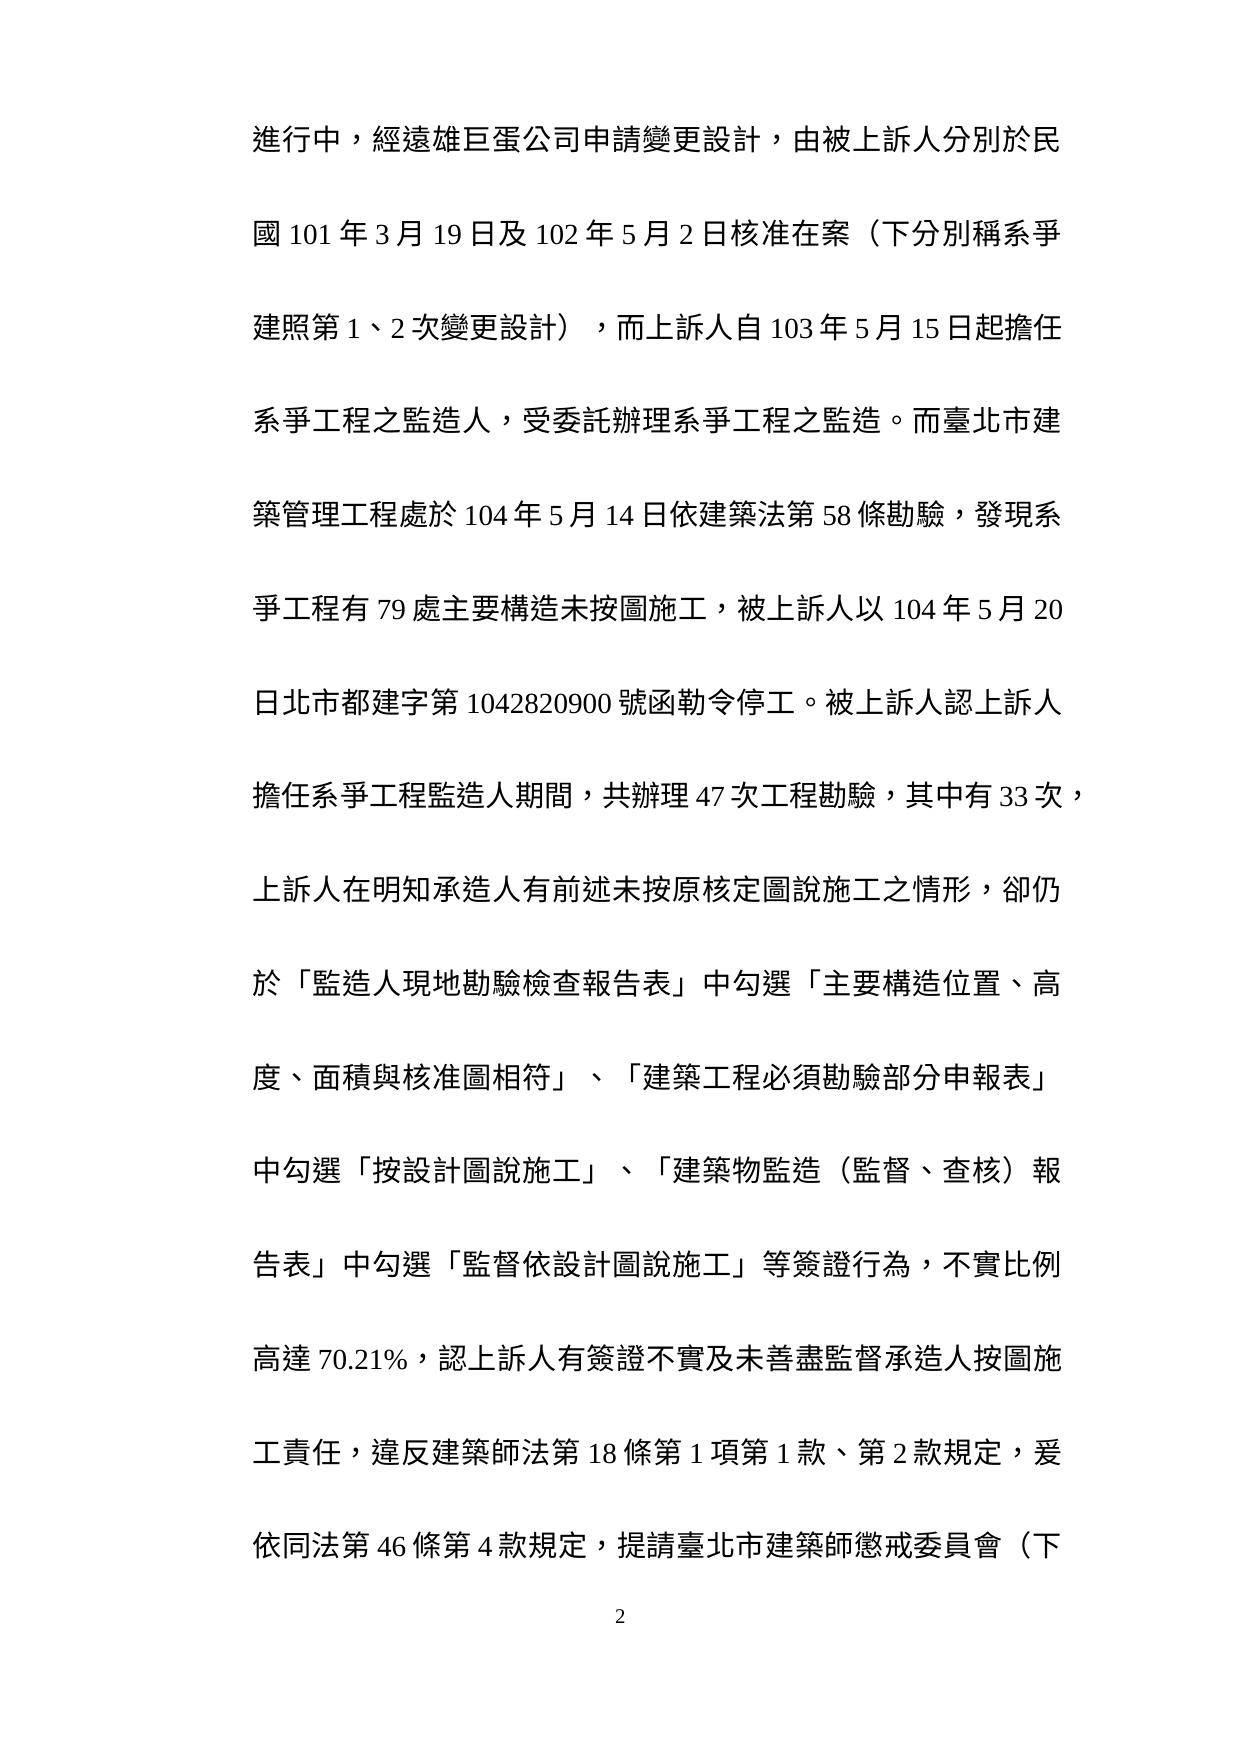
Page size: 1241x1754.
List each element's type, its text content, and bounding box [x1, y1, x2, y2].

text 緣訴外人遠雄巨蛋事業股份有限公司（下稱遠雄巨蛋公司），領有被上訴人所核發100建字第181號建造執照（下稱系爭建照），預計在臺北市信義區逸仙段2小段350、350之1、350之2、355之1及356之1等5筆地號土地上，興建3幢5棟地上20層、地下5層，構造種類分別為鋼骨造、RC造及鋼骨RC造之建築物（下稱系爭工程，即外界所稱之大巨蛋）。嗣系爭工程進行中，經遠雄巨蛋公司申請變更設計，由被上訴人分別於民國101年3月19日及102年5月2日核准在案（下分別稱系爭建照第1、2次變更設計），而上訴人自103年5月15日起擔任系爭工程之監造人，受委託辦理系爭工程之監造。而臺北市建築管理工程處於104年5月14日依建築法第58條勘驗，發現系爭工程有79處主要構造未按圖施工，被上訴人以104年5月20日北市都建字第1042820900號函勒令停工。被上訴人認上訴人擔任系爭工程監造人期間，共辦理47次工程勘驗，其中有33次，上訴人在明知承造人有前述未按原核定圖說施工之情形，卻仍於「監造人現地勘驗檢查報告表」中勾選「主要構造位置、高度、面積與核准圖相符」、「建築工程必須勘驗部分申報表」中勾選「按設計圖說施工」、「建築物監造（監督、查核）報告表」中勾選「監督依設計圖說施工」等簽證行為，不實比例高達70.21%，認上訴人有簽證不實及未善盡監督承造人按圖施工責任，違反建築師法第18條第1項第1款、第2款規定，爰依同法第46條第4款規定，提請臺北市建築師懲戒委員會（下稱懲委會）審議，經懲委會以104年12月24日北市建師懲字第1040402號決議書，對上訴人作成停止執業2年之懲戒處分（下稱原處分）。上訴人不服，循序提起行政訴訟。經臺北高等行政法院（下稱原審）107年度訴字第114號判決（下稱原判決）駁回，復提起本件上訴。 [252, 96, 1063, 1565]
